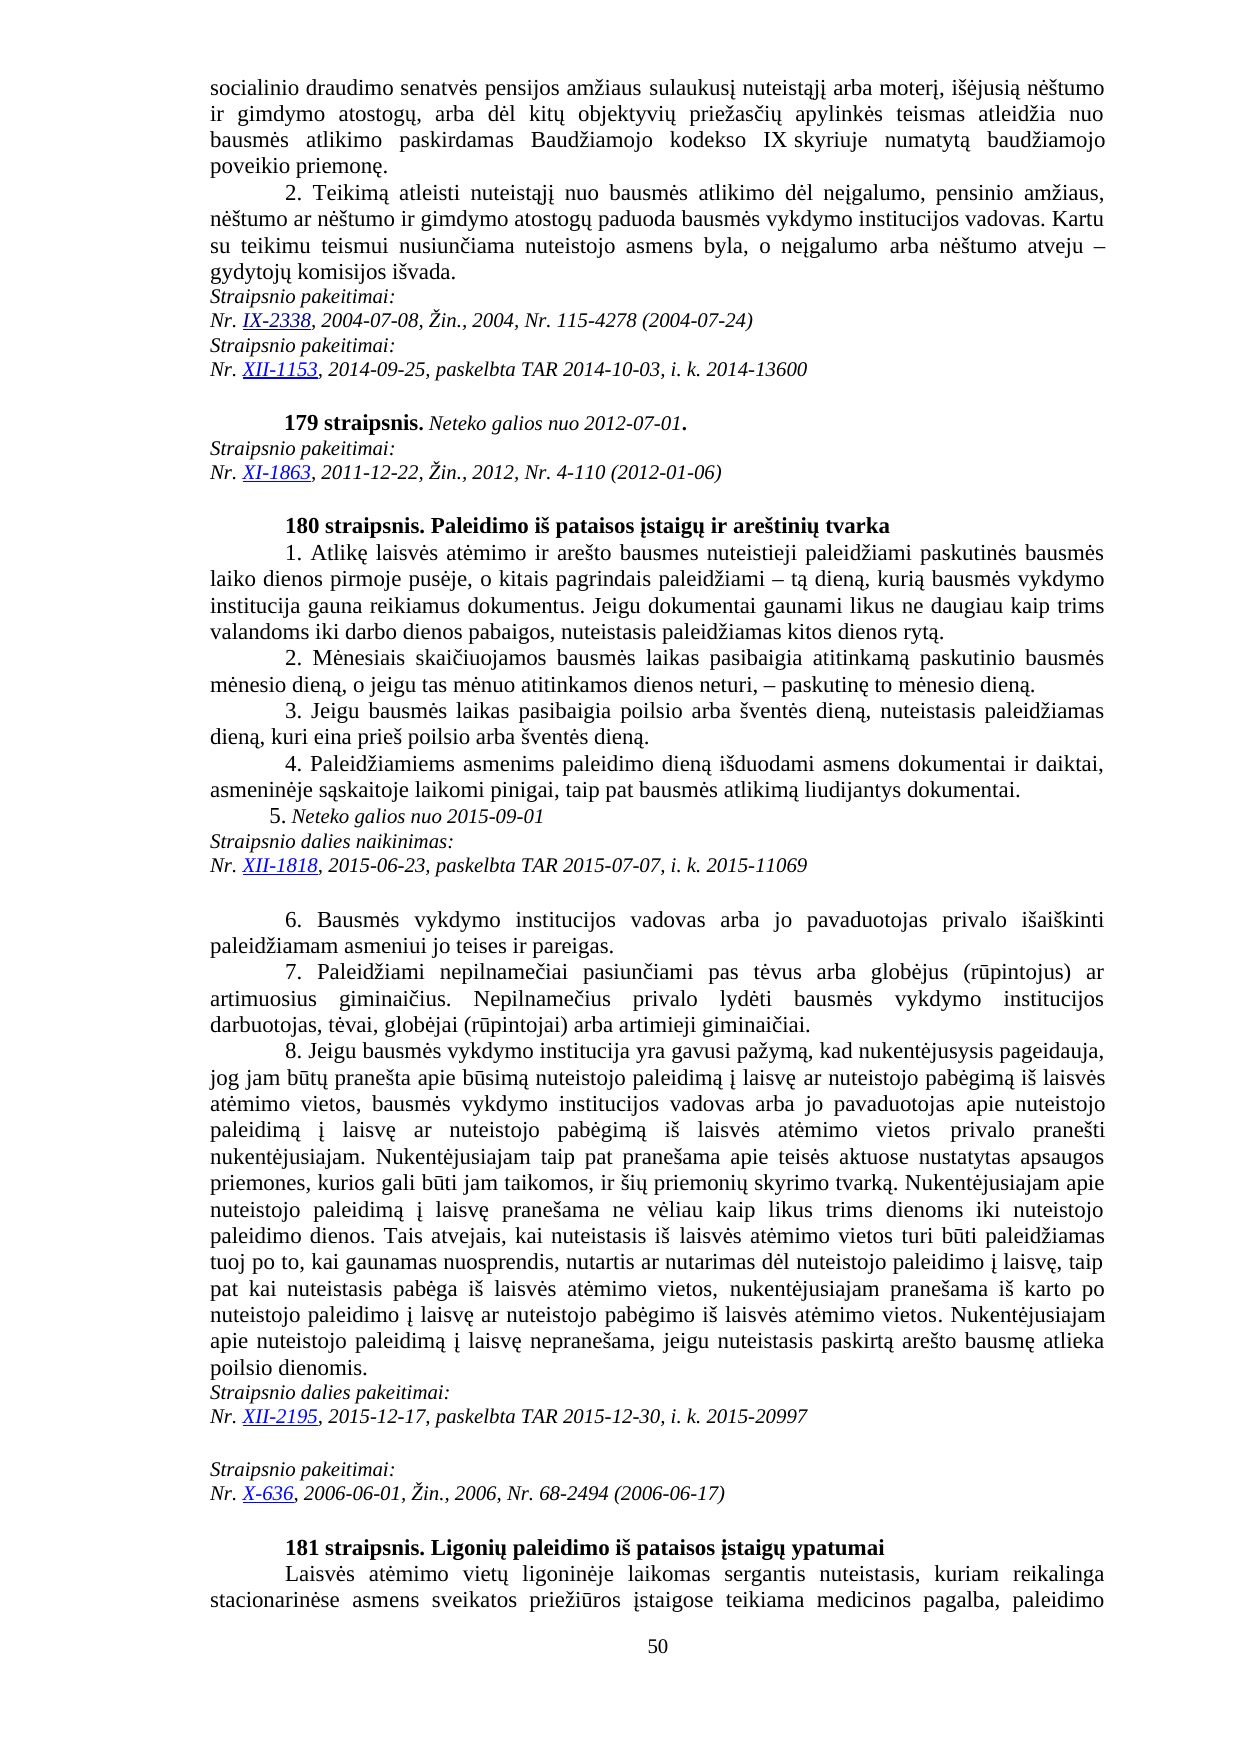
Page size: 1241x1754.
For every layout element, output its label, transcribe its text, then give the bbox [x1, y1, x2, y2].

text 1. Atlikę laisvės atėmimo ir arešto bausmes nuteistieji paleidžiami paskutinės bausmės laiko dienos pirmoje pusėje, o kitais pagrindais paleidžiami – tą dieną, kurią bausmės vykdymo institucija gauna reikiamus dokumentus. Jeigu dokumentai gaunami likus ne daugiau kaip trims valandoms iki darbo dienos pabaigos, nuteistasis paleidžiamas kitos dienos rytą. [210, 539, 1106, 644]
text Straipsnio dalies naikinimas: [210, 829, 1106, 853]
text Nr. X-636, 2006-06-01, Žin., 2006, Nr. 68-2494 (2006-06-17) [210, 1481, 1106, 1505]
text 180 straipsnis. Paleidimo iš pataisos įstaigų ir areštinių tvarka [210, 513, 1106, 539]
text Nr. XII-2195, 2015-12-17, paskelbta TAR 2015-12-30, i. k. 2015-20997 [210, 1404, 1106, 1428]
text Straipsnio pakeitimai: [210, 436, 1106, 460]
text 181 straipsnis. Ligonių paleidimo iš pataisos įstaigų ypatumai [210, 1534, 1106, 1560]
text 5. Neteko galios nuo 2015-09-01 [210, 802, 1106, 829]
text 8. Jeigu bausmės vykdymo institucija yra gavusi pažymą, kad nukentėjusysis pageidauja, jog jam būtų pranešta apie būsimą nuteistojo paleidimą į laisvę ar nuteistojo pabėgimą iš laisvės atėmimo vietos, bausmės vykdymo institucijos vadovas arba jo pavaduotojas apie nuteistojo paleidimą į laisvę ar nuteistojo pabėgimą iš laisvės atėmimo vietos privalo pranešti nukentėjusiajam. Nukentėjusiajam taip pat pranešama apie teisės aktuose nustatytas apsaugos priemones, kurios gali būti jam taikomos, ir šių priemonių skyrimo tvarką. Nukentėjusiajam apie nuteistojo paleidimą į laisvę pranešama ne vėliau kaip likus trims dienoms iki nuteistojo paleidimo dienos. Tais atvejais, kai nuteistasis iš laisvės atėmimo vietos turi būti paleidžiamas tuoj po to, kai gaunamas nuosprendis, nutartis ar nutarimas dėl nuteistojo paleidimo į laisvę, taip pat kai nuteistasis pabėga iš laisvės atėmimo vietos, nukentėjusiajam pranešama iš karto po nuteistojo paleidimo į laisvę ar nuteistojo pabėgimo iš laisvės atėmimo vietos. Nukentėjusiajam apie nuteistojo paleidimą į laisvę nepranešama, jeigu nuteistasis paskirtą arešto bausmę atlieka poilsio dienomis. [210, 1037, 1106, 1380]
text Straipsnio dalies pakeitimai: [210, 1380, 1106, 1404]
text Straipsnio pakeitimai: [210, 1457, 1106, 1481]
text Straipsnio pakeitimai: [210, 284, 1106, 308]
text socialinio draudimo senatvės pensijos amžiaus sulaukusį nuteistąjį arba moterį, išėjusią nėštumo ir gimdymo atostogų, arba dėl kitų objektyvių priežasčių apylinkės teismas atleidžia nuo bausmės atlikimo paskirdamas Baudžiamojo kodekso IX skyriuje numatytą baudžiamojo poveikio priemonę. [210, 73, 1106, 179]
text Laisvės atėmimo vietų ligoninėje laikomas sergantis nuteistasis, kuriam reikalinga stacionarinėse asmens sveikatos priežiūros įstaigose teikiama medicinos pagalba, paleidimo [210, 1560, 1106, 1613]
text 179 straipsnis. Neteko galios nuo 2012-07-01. [210, 409, 1106, 436]
text Nr. IX-2338, 2004-07-08, Žin., 2004, Nr. 115-4278 (2004-07-24) [210, 308, 1106, 332]
text Nr. XI-1863, 2011-12-22, Žin., 2012, Nr. 4-110 (2012-01-06) [210, 460, 1106, 484]
text 6. Bausmės vykdymo institucijos vadovas arba jo pavaduotojas privalo išaiškinti paleidžiamam asmeniui jo teises ir pareigas. [210, 906, 1106, 958]
text 3. Jeigu bausmės laikas pasibaigia poilsio arba šventės dieną, nuteistasis paleidžiamas dieną, kuri eina prieš poilsio arba šventės dieną. [210, 697, 1106, 750]
text 2. Teikimą atleisti nuteistąjį nuo bausmės atlikimo dėl neįgalumo, pensinio amžiaus, nėštumo ar nėštumo ir gimdymo atostogų paduoda bausmės vykdymo institucijos vadovas. Kartu su teikimu teismui nusiunčiama nuteistojo asmens byla, o neįgalumo arba nėštumo atveju – gydytojų komisijos išvada. [210, 179, 1106, 284]
text Nr. XII-1153, 2014-09-25, paskelbta TAR 2014-10-03, i. k. 2014-13600 [210, 357, 1106, 381]
text 4. Paleidžiamiems asmenims paleidimo dieną išduodami asmens dokumentai ir daiktai, asmeninėje sąskaitoje laikomi pinigai, taip pat bausmės atlikimą liudijantys dokumentai. [210, 750, 1106, 802]
text Nr. XII-1818, 2015-06-23, paskelbta TAR 2015-07-07, i. k. 2015-11069 [210, 853, 1106, 877]
text Straipsnio pakeitimai: [210, 332, 1106, 357]
text 7. Paleidžiami nepilnamečiai pasiunčiami pas tėvus arba globėjus (rūpintojus) ar artimuosius giminaičius. Nepilnamečius privalo lydėti bausmės vykdymo institucijos darbuotojas, tėvai, globėjai (rūpintojai) arba artimieji giminaičiai. [210, 958, 1106, 1037]
text 2. Mėnesiais skaičiuojamos bausmės laikas pasibaigia atitinkamą paskutinio bausmės mėnesio dieną, o jeigu tas mėnuo atitinkamos dienos neturi, – paskutinę to mėnesio dieną. [210, 644, 1106, 697]
